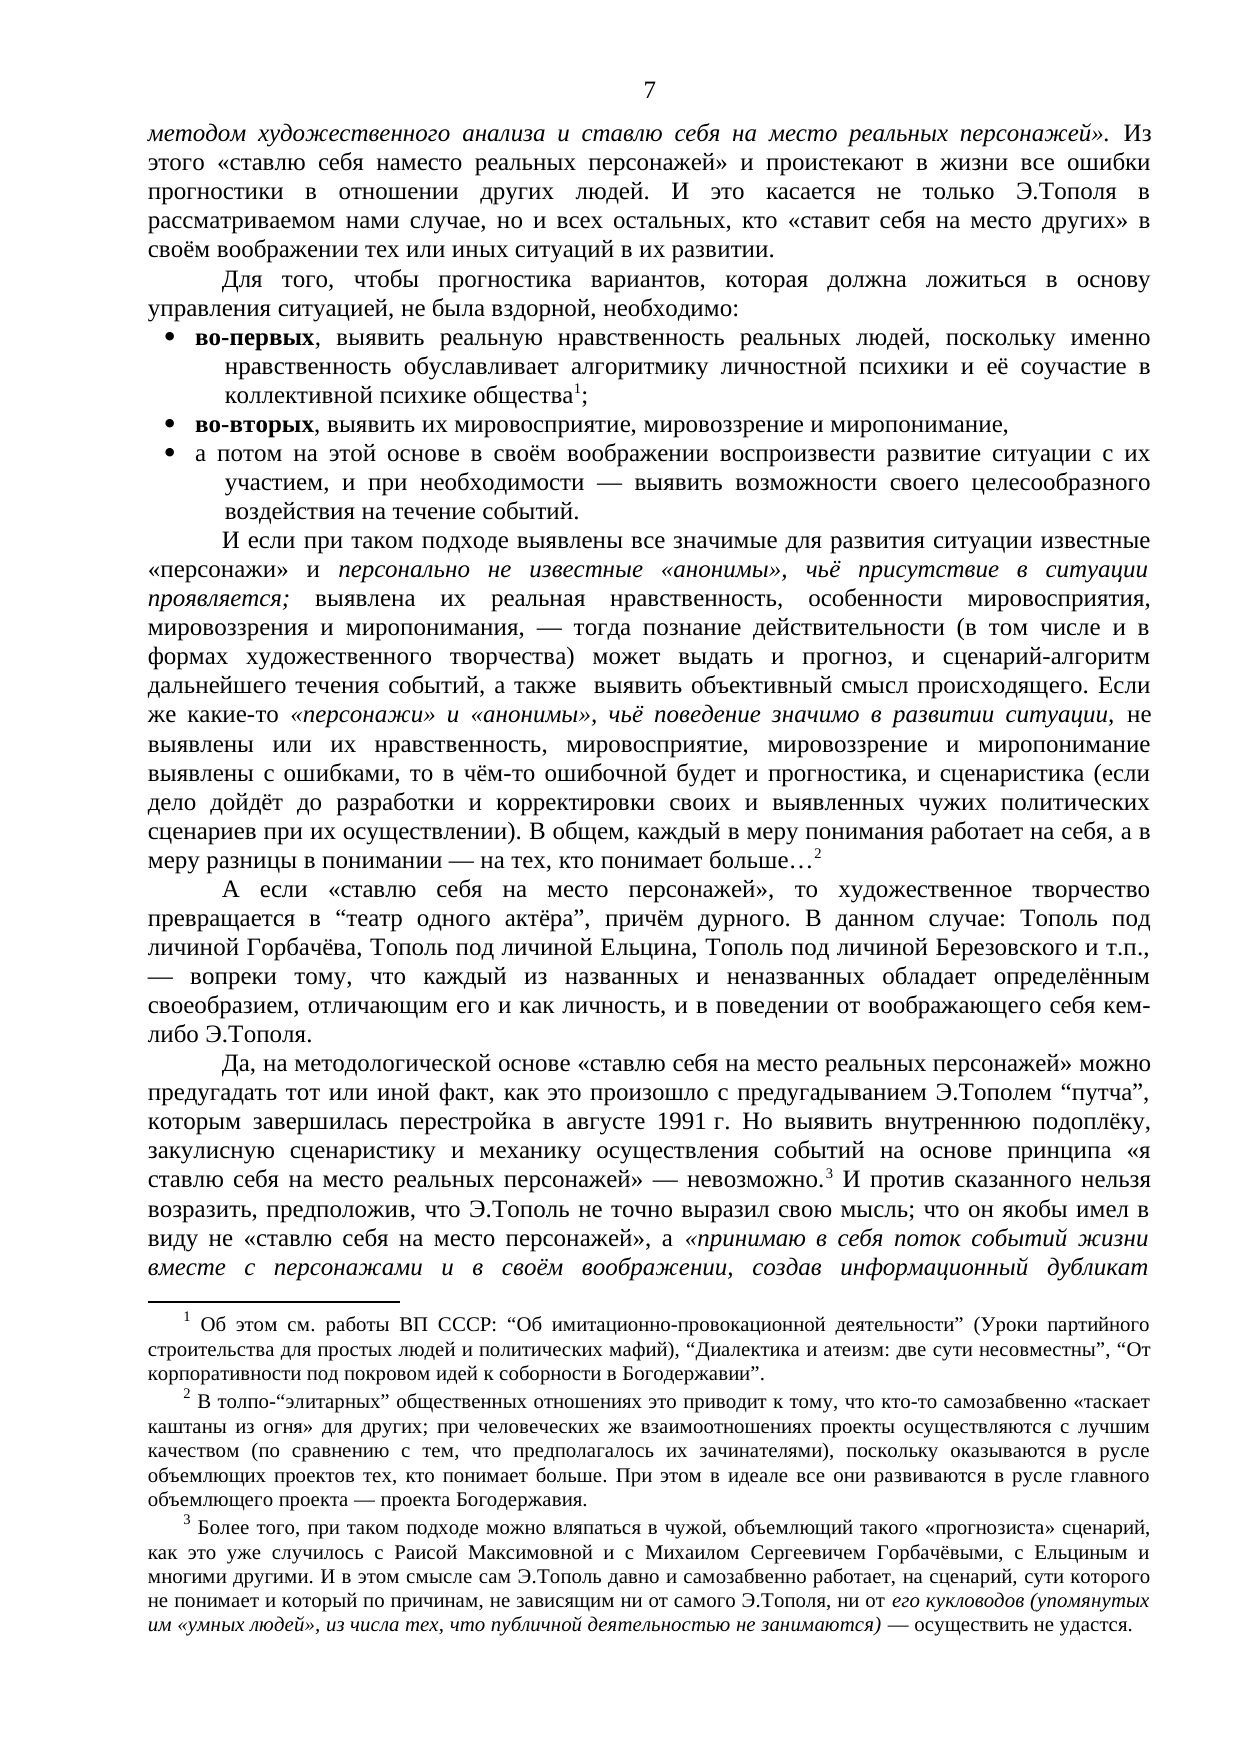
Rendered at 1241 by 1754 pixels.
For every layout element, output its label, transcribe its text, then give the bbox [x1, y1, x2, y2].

text Для того, чтобы прогностика вариантов, которая должна ложиться в основу управления ситуацией, не была вздорной, необходимо: [148, 263, 1152, 322]
text И если при таком подходе выявлены все значимые для развития ситуации известные «персонажи» и персонально не известные «анонимы», чьё присутствие в ситуации проявляется; выявлена их реальная нравственность, особенности мировосприятия, мировоззрения и миропонимания, — тогда познание действительности (в том числе и в формах художественного творчества) может выдать и прогноз, и сценарий-алгоритм дальнейшего течения событий, а также выявить объективный смысл происходящего. Если же какие-то «персонажи» и «анонимы», чьё поведение значимо в развитии ситуации, не выявлены или их нравственность, мировосприятие, мировоззрение и миропонимание выявлены с ошибками, то в чём-то ошибочной будет и прогностика, и сценаристика (если дело дойдёт до разработки и корректировки своих и выявленных чужих политических сценариев при их осуществлении). В общем, каждый в меру понимания работает на себя, а в меру разницы в понимании — на тех, кто понимает больше… [148, 525, 1152, 874]
text методом художественного анализа и ставлю себя на место реальных персонажей». Из этого «ставлю себя наместо реальных персонажей» и проистекают в жизни все ошибки прогностики в отношении других людей. И это касается не только Э.Тополя в рассматриваемом нами случае, но и всех остальных, кто «ставит себя на место других» в своём воображении тех или иных ситуаций в их развитии. [148, 118, 1152, 263]
list во-первых, выявить реальную нравственность реальных людей, поскольку именно нрав­ственность обуславливает алгоритмику личностной психики и её соучастие в коллективной психике общества; [165, 322, 1152, 409]
list а потом на этой основе в своём воображении воспроизвести развитие ситуации с их участием, и при необходимости — выявить возможности своего целесообразного воздействия на течение событий. [165, 438, 1152, 525]
text В толпо-“элитарных” общественных отношениях это приводит к тому, что кто-то самозабвенно «таскает каштаны из огня» для других; при человеческих же взаимоотношениях проекты осуществляются с лучшим качеством (по сравнению с тем, что предполагалось их зачинателями), поскольку оказываются в русле объемлющих проектов тех, кто понимает больше. При этом в идеале все они развиваются в русле главного объемлющего проекта — проекта Богодержавия. [148, 1385, 1152, 1511]
list во-вторых, выявить их мировосприятие, мировоззрение и миропонимание, [165, 409, 1152, 438]
text Да, на методологической основе «ставлю себя на место реальных персонажей» можно предугадать тот или иной факт, как это произошло с предугадыванием Э.Тополем “путча”, которым завершилась перестройка в августе 1991 г. Но выявить внутреннюю подоплёку, закулисную сценаристику и механику осуществления событий на основе принципа «я ставлю себя на место реальных персонажей» — невозможно. И против сказанного нельзя возразить, предположив, что Э.Тополь не точно выразил свою мысль; что он якобы имел в виду не «ставлю себя на место персонажей», а «принимаю в себя поток событий жизни вместе с персонажами и в своём воображении, создав информационный дубликат [148, 1048, 1152, 1281]
text А если «ставлю себя на место персонажей», то художественное творчество превращается в “театр одного актёра”, причём дурного. В данном случае: Тополь под личиной Горбачёва, Тополь под личиной Ельцина, Тополь под личиной Березовского и т.п., — вопреки тому, что каждый из названных и неназванных обладает определённым своеобразием, отличающим его и как личность, и в поведении от воображающего себя кем-либо Э.Тополя. [148, 874, 1152, 1048]
text Более того, при таком подходе можно вляпаться в чужой, объемлющий такого «прогнозиста» сценарий, как это уже случилось с Раисой Максимовной и с Михаилом Сергеевичем Горбачёвыми, с Ельциным и многими другими. И в этом смысле сам Э.Тополь давно и самозабвенно работает, на сценарий, сути которого не понимает и который по причинам, не зависящим ни от самого Э.Тополя, ни от его кукловодов (упомянутых им «умных людей», из числа тех, что публичной деятельностью не занимаются) — осуществить не удастся. [148, 1511, 1152, 1636]
list Об этом см. работы ВП СССР: “Об имитационно-провокационной деятельности” (Уроки партийного строительства для простых людей и политических мафий), “Диалектика и атеизм: две сути несовместны”, “От корпоративности под покровом идей к соборности в Богодержавии”. [148, 1308, 1152, 1385]
